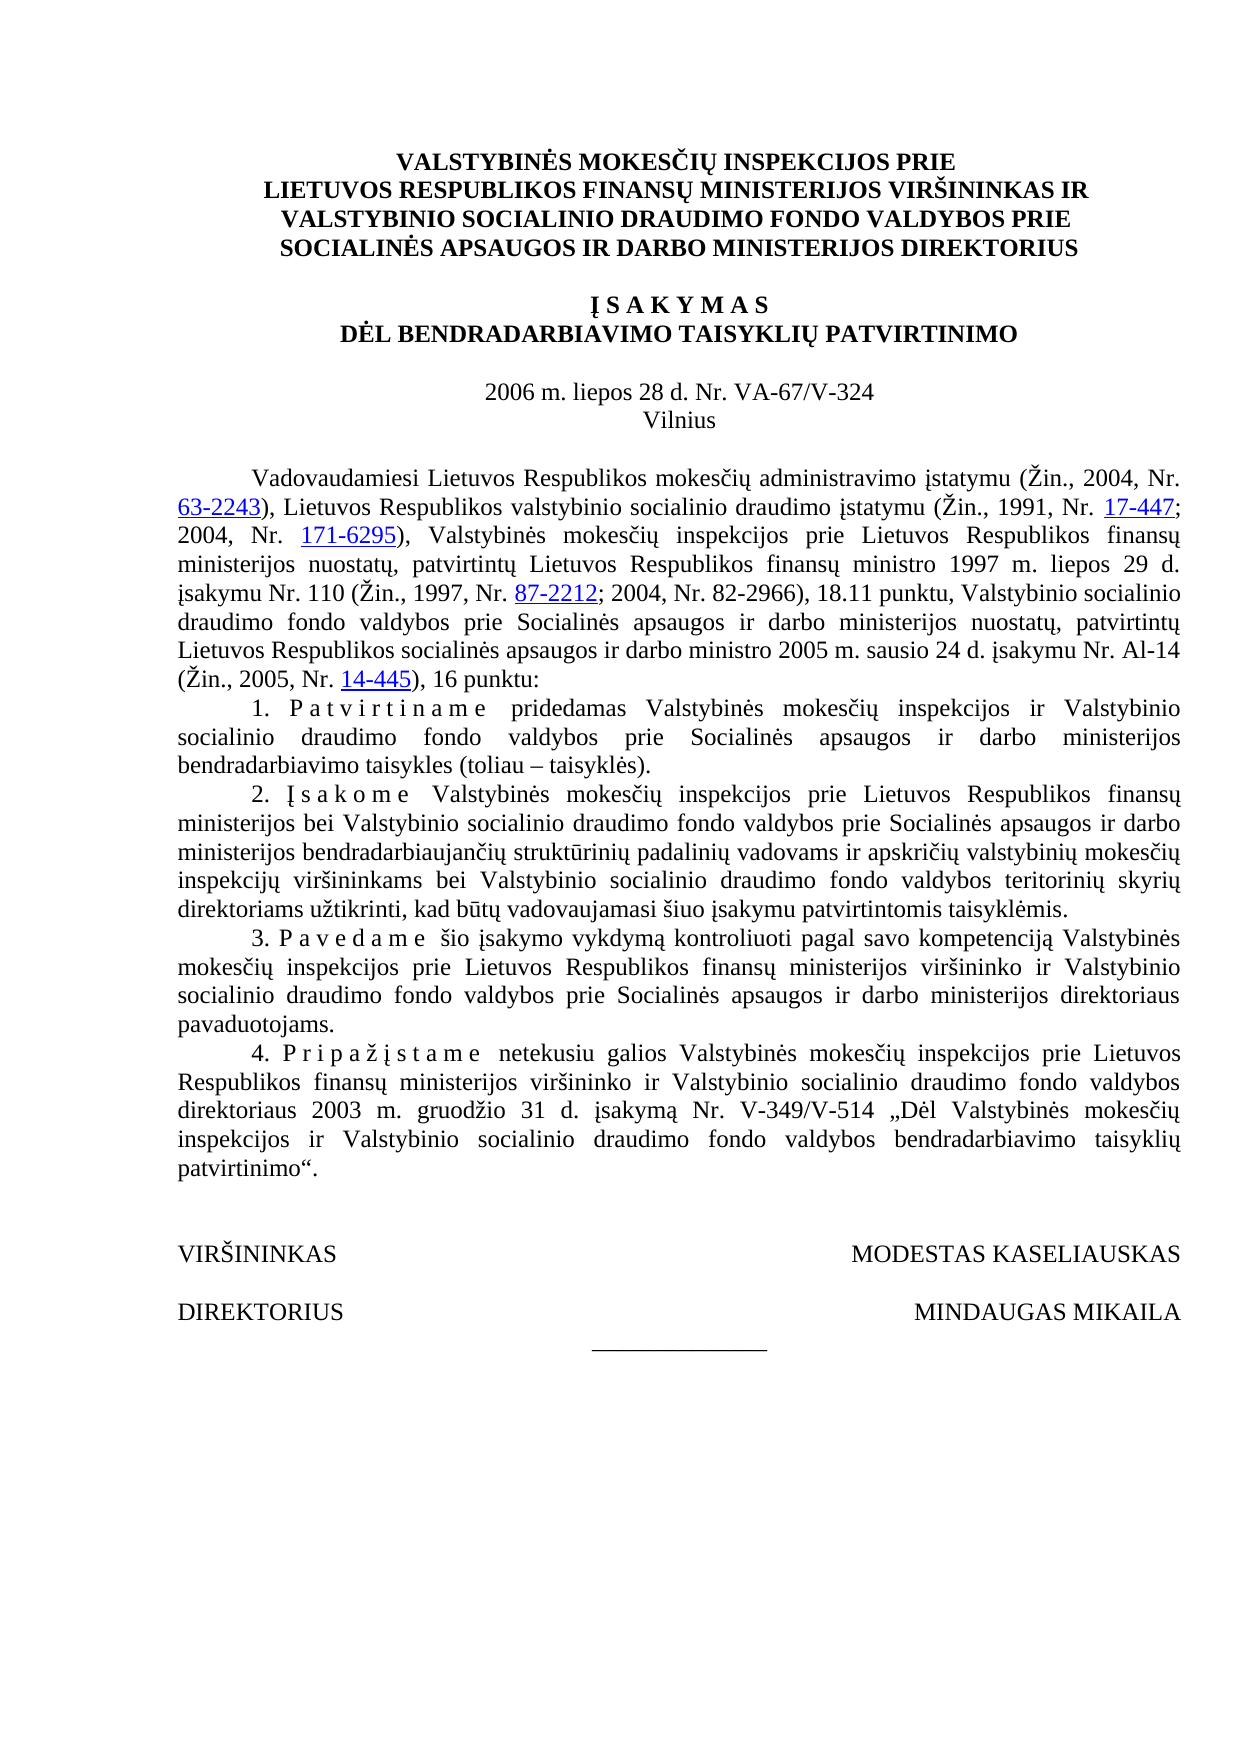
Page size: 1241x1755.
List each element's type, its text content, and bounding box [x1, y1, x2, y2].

text VALSTYBINĖS MOKESČIŲ INSPEKCIJOS PRIE [177, 147, 1181, 176]
text Į S A K Y M A S [177, 291, 1181, 319]
text LIETUVOS RESPUBLIKOS FINANSŲ MINISTERIJOS VIRŠININKAS IR [177, 176, 1181, 204]
text 4. Pripažįstame netekusiu galios Valstybinės mokesčių inspekcijos prie Lietuvos Respublikos finansų ministerijos viršininko ir Valstybinio socialinio draudimo fondo valdybos direktoriaus 2003 m. gruodžio 31 d. įsakymą Nr. V-349/V-514 „Dėl Valstybinės mokesčių inspekcijos ir Valstybinio socialinio draudimo fondo valdybos bendradarbiavimo taisyklių patvirtinimo“. [177, 1038, 1181, 1182]
text Vadovaudamiesi Lietuvos Respublikos mokesčių administravimo įstatymu (Žin., 2004, Nr. 63-2243), Lietuvos Respublikos valstybinio socialinio draudimo įstatymu (Žin., 1991, Nr. 17-447; 2004, Nr. 171-6295), Valstybinės mokesčių inspekcijos prie Lietuvos Respublikos finansų ministerijos nuostatų, patvirtintų Lietuvos Respublikos finansų ministro 1997 m. liepos 29 d. įsakymu Nr. 110 (Žin., 1997, Nr. 87-2212; 2004, Nr. 82-2966), 18.11 punktu, Valstybinio socialinio draudimo fondo valdybos prie Socialinės apsaugos ir darbo ministerijos nuostatų, patvirtintų Lietuvos Respublikos socialinės apsaugos ir darbo ministro 2005 m. sausio 24 d. įsakymu Nr. Al-14 (Žin., 2005, Nr. 14-445), 16 punktu: [177, 463, 1181, 693]
text 1. Patvirtiname pridedamas Valstybinės mokesčių inspekcijos ir Valstybinio socialinio draudimo fondo valdybos prie Socialinės apsaugos ir darbo ministerijos bendradarbiavimo taisykles (toliau – taisyklės). [177, 693, 1181, 779]
text 2. Įsakome Valstybinės mokesčių inspekcijos prie Lietuvos Respublikos finansų ministerijos bei Valstybinio socialinio draudimo fondo valdybos prie Socialinės apsaugos ir darbo ministerijos bendradarbiaujančių struktūrinių padalinių vadovams ir apskričių valstybinių mokesčių inspekcijų viršininkams bei Valstybinio socialinio draudimo fondo valdybos teritorinių skyrių direktoriams užtikrinti, kad būtų vadovaujamasi šiuo įsakymu patvirtintomis taisyklėmis. [177, 779, 1181, 923]
text 3. Pavedame šio įsakymo vykdymą kontroliuoti pagal savo kompetenciją Valstybinės mokesčių inspekcijos prie Lietuvos Respublikos finansų ministerijos viršininko ir Valstybinio socialinio draudimo fondo valdybos prie Socialinės apsaugos ir darbo ministerijos direktoriaus pavaduotojams. [177, 923, 1181, 1038]
text ______________ [177, 1326, 1181, 1354]
text VIRŠININKAS MODESTAS KASELIAUSKAS [177, 1239, 1181, 1268]
text Vilnius [177, 406, 1181, 434]
text 2006 m. liepos 28 d. Nr. VA-67/V-324 [177, 377, 1181, 406]
text DĖL BENDRADARBIAVIMO TAISYKLIŲ PATVIRTINIMO [177, 319, 1181, 348]
text VALSTYBINIO SOCIALINIO DRAUDIMO FONDO VALDYBOS PRIE [177, 204, 1181, 233]
text DIREKTORIUS MINDAUGAS MIKAILA [177, 1297, 1181, 1326]
text SOCIALINĖS APSAUGOS IR DARBO MINISTERIJOS DIREKTORIUS [177, 233, 1181, 262]
